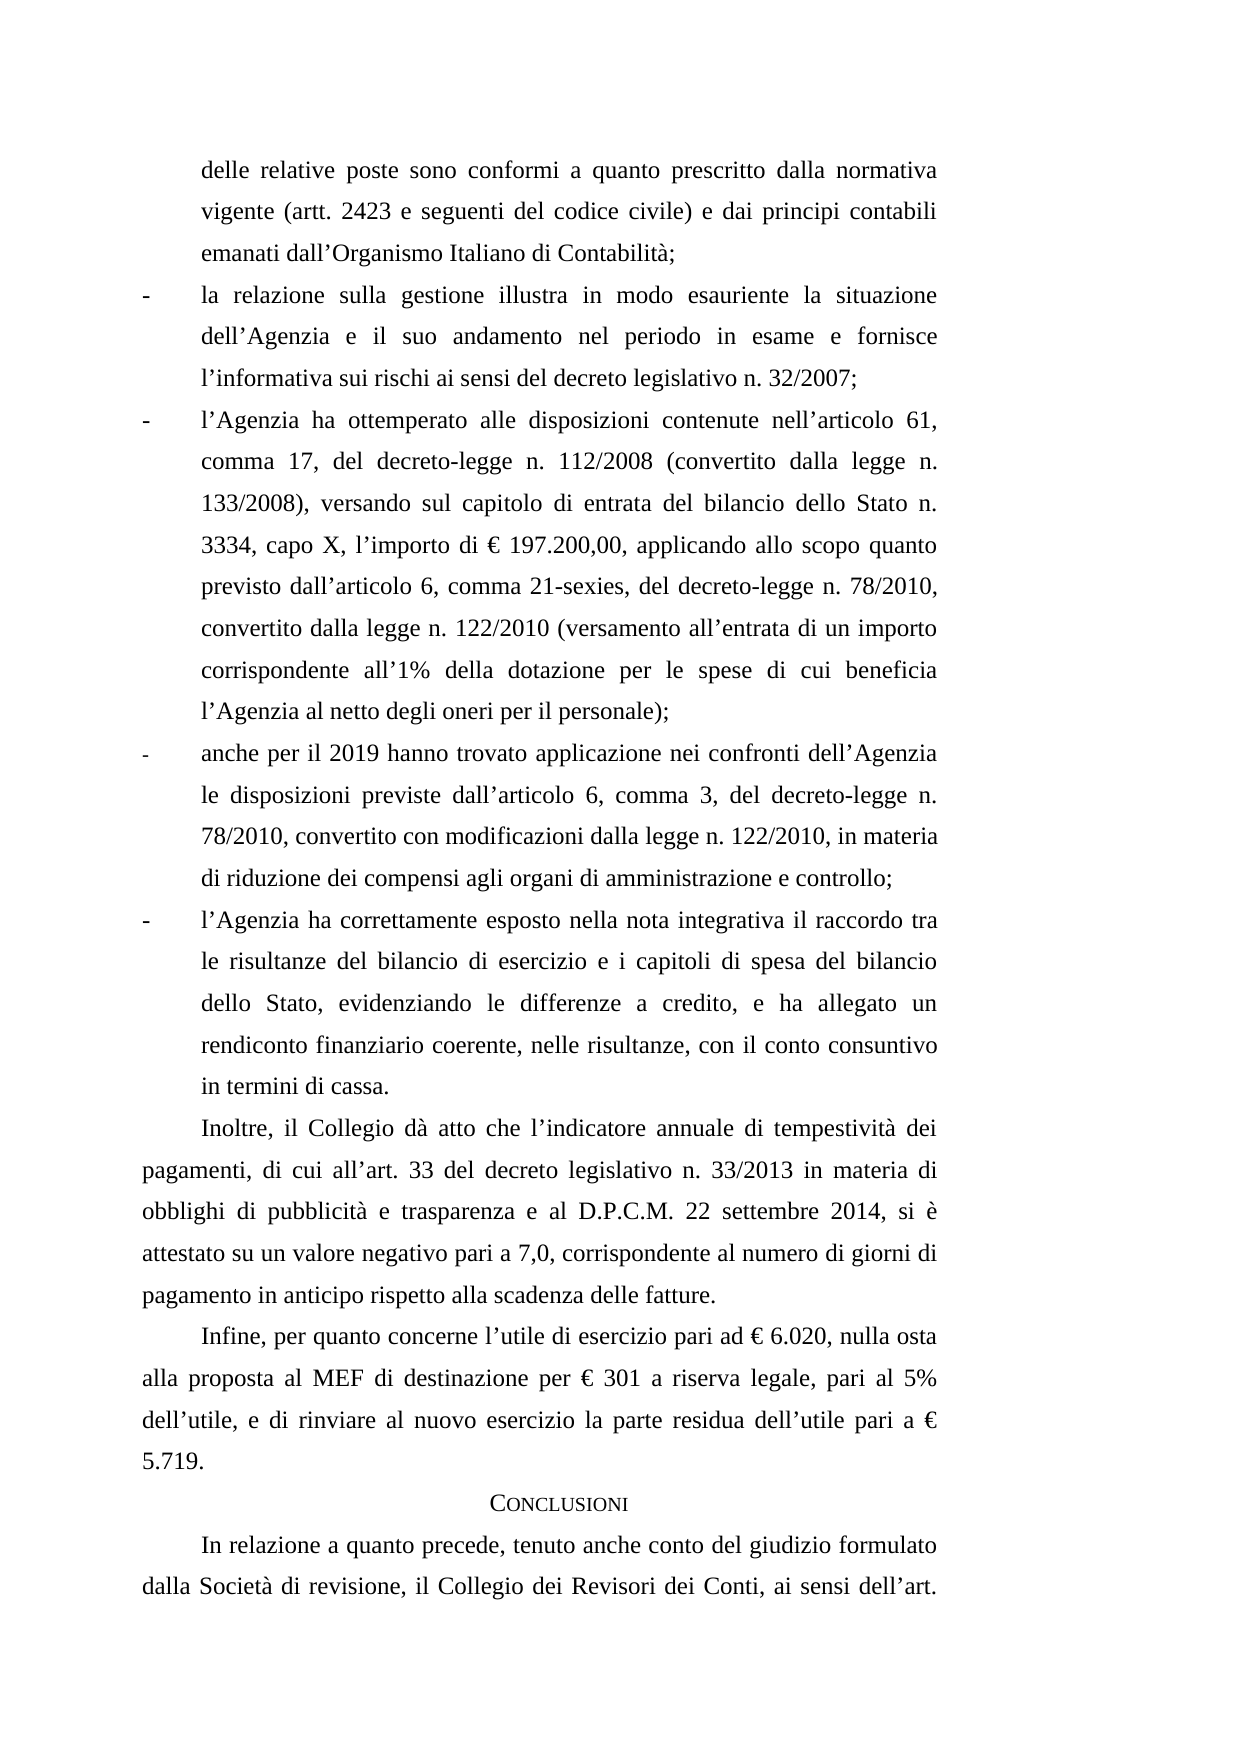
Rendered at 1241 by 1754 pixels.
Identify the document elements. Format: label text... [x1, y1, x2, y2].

text In relazione a quanto precede, tenuto anche conto del giudizio formulato dalla Società di revisione, il Collegio dei Revisori dei Conti, ai sensi dell’art. [142, 1517, 938, 1600]
text Infine, per quanto concerne l’utile di esercizio pari ad € 6.020, nulla osta alla proposta al MEF di destinazione per € 301 a riserva legale, pari al 5% dell’utile, e di rinviare al nuovo esercizio la parte residua dell’utile pari a € 5.719. [142, 1308, 938, 1475]
text Inoltre, il Collegio dà atto che l’indicatore annuale di tempestività dei pagamenti, di cui all’art. 33 del decreto legislativo n. 33/2013 in materia di obblighi di pubblicità e trasparenza e al D.P.C.M. 22 settembre 2014, si è attestato su un valore negativo pari a 7,0, corrispondente al numero di giorni di pagamento in anticipo rispetto alla scadenza delle fatture. [142, 1100, 938, 1308]
list la relazione sulla gestione illustra in modo esauriente la situazione dell’Agenzia e il suo andamento nel periodo in esame e fornisce l’informativa sui rischi ai sensi del decreto legislativo n. 32/2007; [142, 267, 938, 392]
list l’Agenzia ha ottemperato alle disposizioni contenute nell’articolo 61, comma 17, del decreto-legge n. 112/2008 (convertito dalla legge n. 133/2008), versando sul capitolo di entrata del bilancio dello Stato n. 3334, capo X, l’importo di € 197.200,00, applicando allo scopo quanto previsto dall’articolo 6, comma 21-sexies, del decreto-legge n. 78/2010, convertito dalla legge n. 122/2010 (versamento all’entrata di un importo corrispondente all’1% della dotazione per le spese di cui beneficia l’Agenzia al netto degli oneri per il personale); [142, 392, 938, 725]
list l’Agenzia ha correttamente esposto nella nota integrativa il raccordo tra le risultanze del bilancio di esercizio e i capitoli di spesa del bilancio dello Stato, evidenziando le differenze a credito, e ha allegato un rendiconto finanziario coerente, nelle risultanze, con il conto consuntivo in termini di cassa. [142, 892, 938, 1100]
list delle relative poste sono conformi a quanto prescritto dalla normativa vigente (artt. 2423 e seguenti del codice civile) e dai principi contabili emanati dall’Organismo Italiano di Contabilità; [142, 142, 938, 267]
text Conclusioni [179, 1475, 938, 1517]
list anche per il 2019 hanno trovato applicazione nei confronti dell’Agenzia le disposizioni previste dall’articolo 6, comma 3, del decreto-legge n. 78/2010, convertito con modificazioni dalla legge n. 122/2010, in materia di riduzione dei compensi agli organi di amministrazione e controllo; [142, 725, 938, 892]
